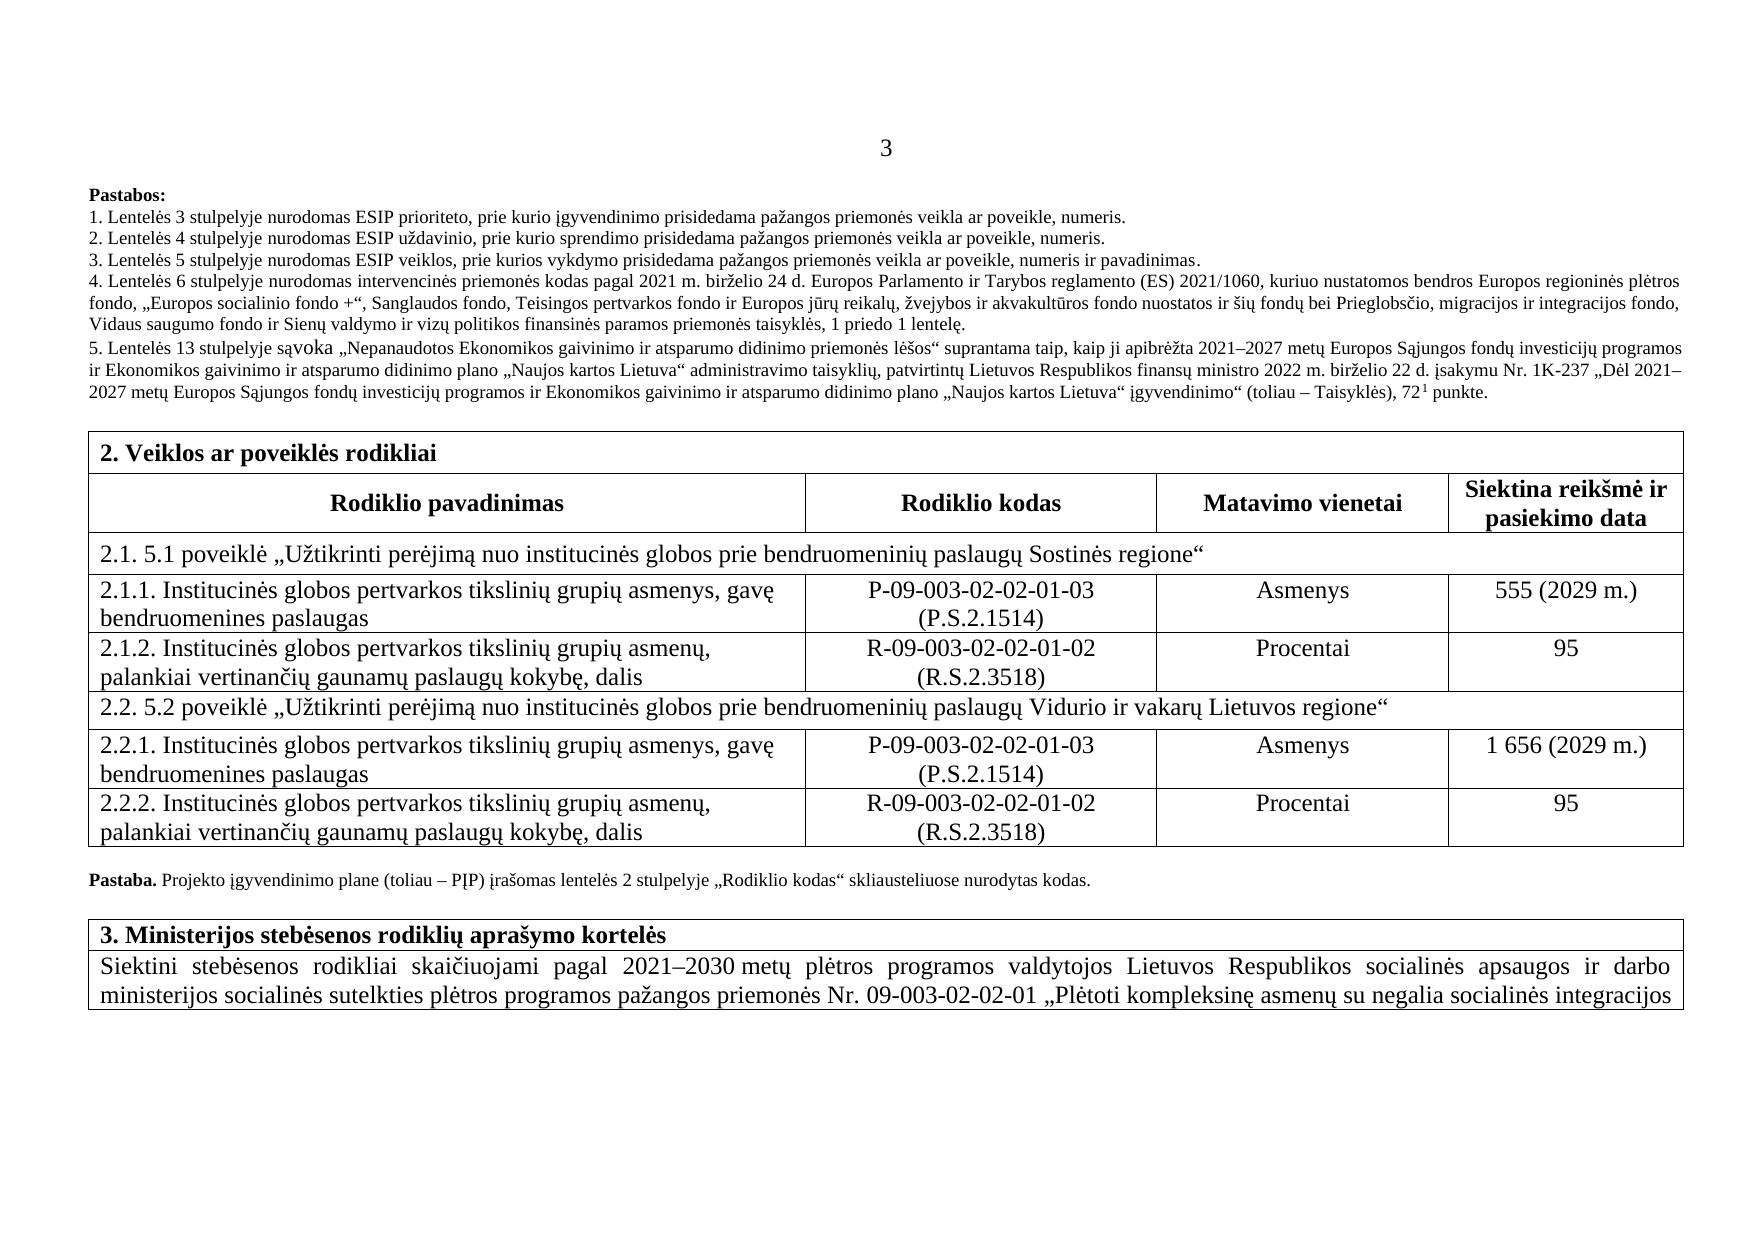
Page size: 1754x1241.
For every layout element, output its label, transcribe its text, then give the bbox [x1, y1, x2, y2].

text 2. Lentelės 4 stulpelyje nurodomas ESIP uždavinio, prie kurio sprendimo prisidedama pažangos priemonės veikla ar poveikle, numeris. [89, 227, 1683, 249]
table_cell 1 656 (2029 m.) [1449, 730, 1683, 787]
table_cell 2.2.1. Institucinės globos pertvarkos tikslinių grupių asmenys, gavę bendruomenines paslaugas [89, 730, 805, 787]
table_cell Siektini stebėsenos rodikliai skaičiuojami pagal 2021–2030 metų plėtros programos valdytojos Lietuvos Respublikos socialinės apsaugos ir darbo ministerijos socialinės sutelkties plėtros programos pažangos priemonės Nr. 09‑003‑02-02-01 „Plėtoti kompleksinę asmenų su negalia socialinės integracijos [89, 951, 1683, 1008]
table_cell 2.2.2. Institucinės globos pertvarkos tikslinių grupių asmenų, palankiai vertinančių gaunamų paslaugų kokybę, dalis [89, 789, 805, 846]
table_cell 95 [1449, 633, 1683, 691]
table_cell Rodiklio kodas [806, 474, 1156, 532]
text 5. Lentelės 13 stulpelyje sąvoka „Nepanaudotos Ekonomikos gaivinimo ir atsparumo didinimo priemonės lėšos“ suprantama taip, kaip ji apibrėžta 2021–2027 metų Europos Sąjungos fondų investicijų programos ir Ekonomikos gaivinimo ir atsparumo didinimo plano „Naujos kartos Lietuva“ administravimo taisyklių, patvirtintų Lietuvos Respublikos finansų ministro 2022 m. birželio 22 d. įsakymu Nr. 1K-237 „Dėl 2021–2027 metų Europos Sąjungos fondų investicijų programos ir Ekonomikos gaivinimo ir atsparumo didinimo plano „Naujos kartos Lietuva“ įgyvendinimo“ (toliau – Taisyklės), 721 punkte. [89, 335, 1683, 402]
text 4. Lentelės 6 stulpelyje nurodomas intervencinės priemonės kodas pagal 2021 m. birželio 24 d. Europos Parlamento ir Tarybos reglamento (ES) 2021/1060, kuriuo nustatomos bendros Europos regioninės plėtros fondo, „Europos socialinio fondo +“, Sanglaudos fondo, Teisingos pertvarkos fondo ir Europos jūrų reikalų, žvejybos ir akvakultūros fondo nuostatos ir šių fondų bei Prieglobsčio, migracijos ir integracijos fondo, Vidaus saugumo fondo ir Sienų valdymo ir vizų politikos finansinės paramos priemonės taisyklės, 1 priedo 1 lentelę. [89, 270, 1683, 335]
table_cell Matavimo vienetai [1157, 474, 1448, 532]
table_cell Asmenys [1157, 730, 1448, 787]
table_cell 2.2. 5.2 poveiklė „Užtikrinti perėjimą nuo institucinės globos prie bendruomeninių paslaugų Vidurio ir vakarų Lietuvos regione“ [89, 692, 1683, 729]
table_cell Rodiklio pavadinimas [89, 474, 805, 532]
text 1. Lentelės 3 stulpelyje nurodomas ESIP prioriteto, prie kurio įgyvendinimo prisidedama pažangos priemonės veikla ar poveikle, numeris. [89, 206, 1683, 227]
table_header 3. Ministerijos stebėsenos rodiklių aprašymo kortelės [89, 920, 1683, 950]
table_cell R-09-003-02-02-01-02 (R.S.2.3518) [806, 633, 1156, 691]
table_cell R-09-003-02-02-01-02 (R.S.2.3518) [806, 789, 1156, 846]
text 3. Lentelės 5 stulpelyje nurodomas ESIP veiklos, prie kurios vykdymo prisidedama pažangos priemonės veikla ar poveikle, numeris ir pavadinimas. [89, 249, 1683, 270]
table_cell Procentai [1157, 633, 1448, 691]
table_cell Siektina reikšmė ir pasiekimo data [1449, 474, 1683, 532]
text Pastaba. Projekto įgyvendinimo plane (toliau – PĮP) įrašomas lentelės 2 stulpelyje „Rodiklio kodas“ skliausteliuose nurodytas kodas. [89, 868, 1683, 890]
table_cell 2.1.2. Institucinės globos pertvarkos tikslinių grupių asmenų, palankiai vertinančių gaunamų paslaugų kokybę, dalis [89, 633, 805, 691]
text Pastabos: [89, 184, 1683, 206]
table_cell Asmenys [1157, 575, 1448, 632]
table_cell Procentai [1157, 789, 1448, 846]
table_cell 2.1. 5.1 poveiklė „Užtikrinti perėjimą nuo institucinės globos prie bendruomeninių paslaugų Sostinės regione“ [89, 533, 1683, 574]
table_cell 555 (2029 m.) [1449, 575, 1683, 632]
table_cell 2.1.1. Institucinės globos pertvarkos tikslinių grupių asmenys, gavę bendruomenines paslaugas [89, 575, 805, 632]
table_cell 95 [1449, 789, 1683, 846]
table_cell P-09-003-02-02-01-03 (P.S.2.1514) [806, 575, 1156, 632]
table_header 2. Veiklos ar poveiklės rodikliai [89, 432, 1683, 473]
table_cell P-09-003-02-02-01-03 (P.S.2.1514) [806, 730, 1156, 787]
